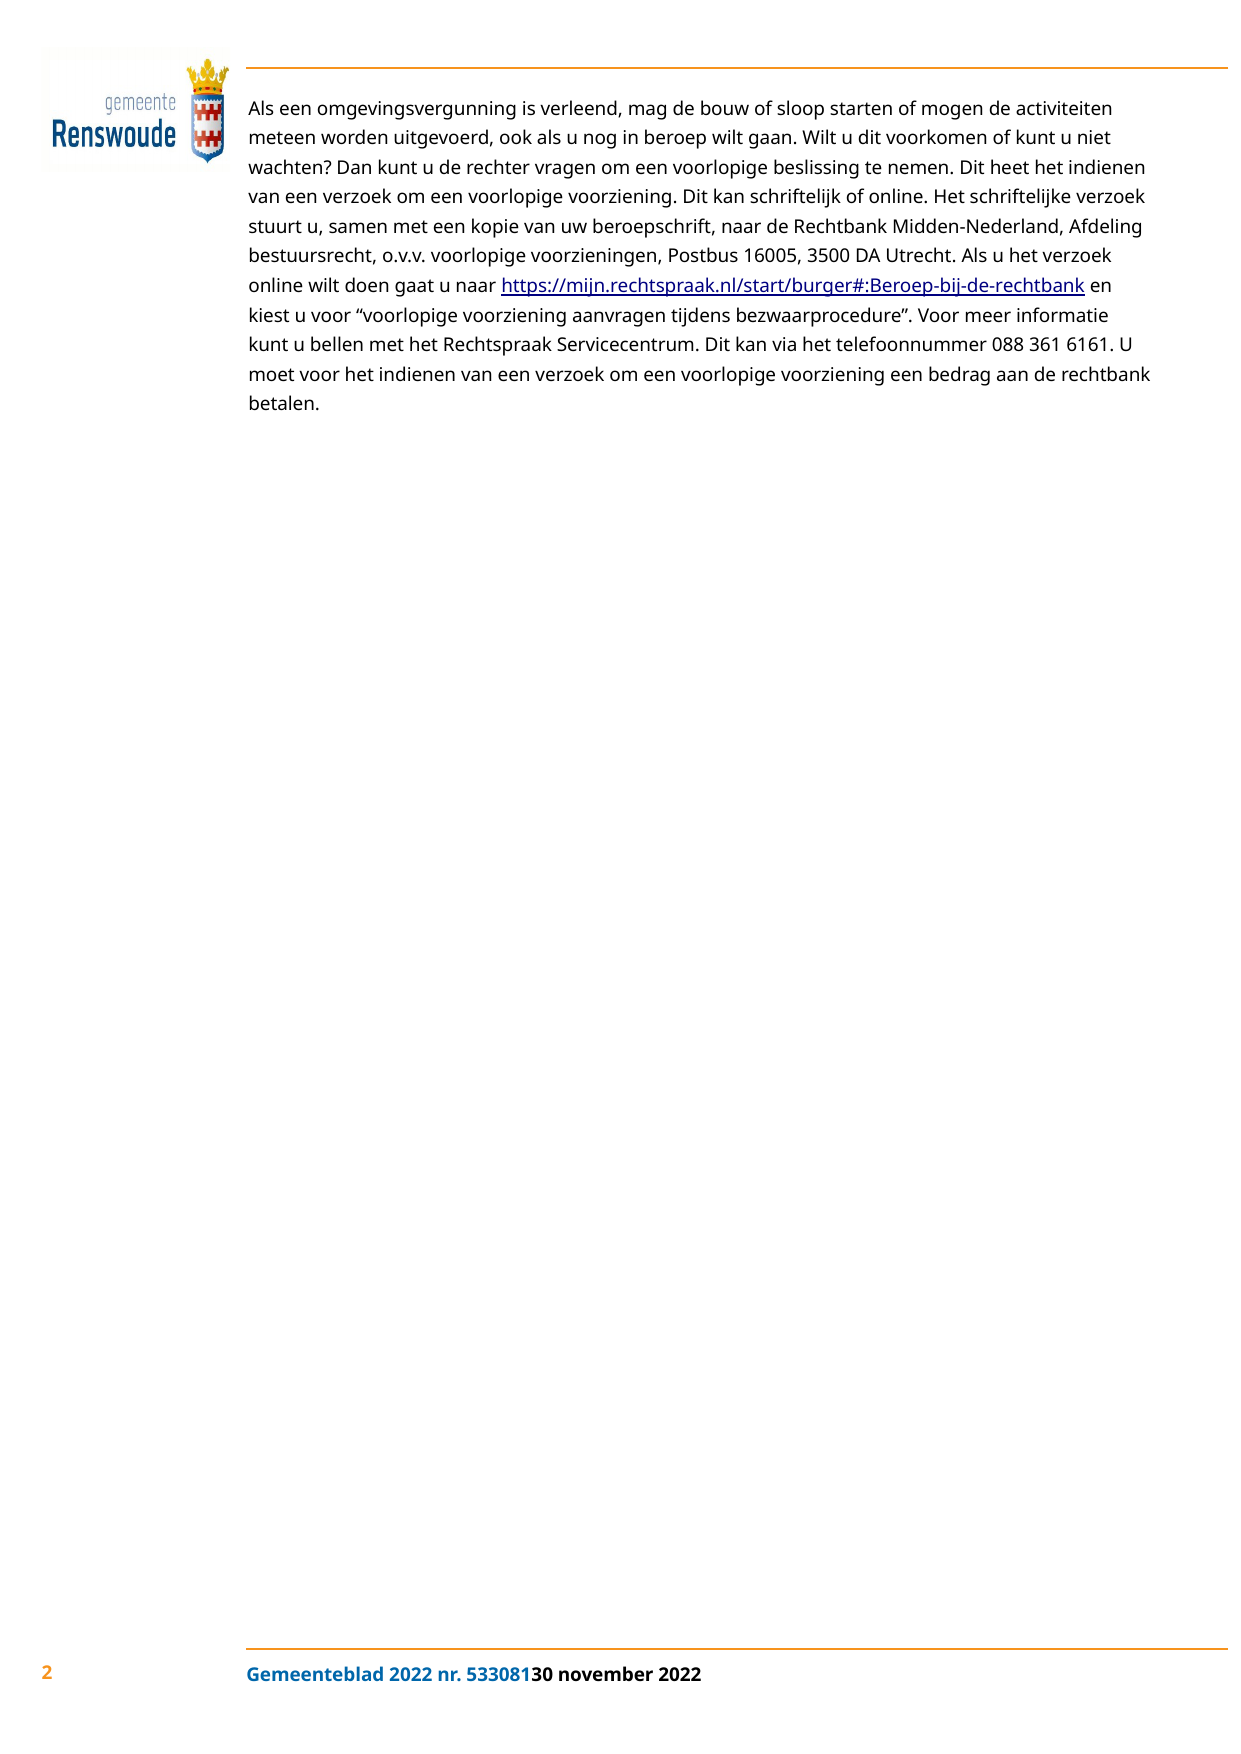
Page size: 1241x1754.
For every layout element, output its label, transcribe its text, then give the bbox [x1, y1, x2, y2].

text Als een omgevingsvergunning is verleend, mag de bouw of sloop starten of mogen de activiteiten meteen worden uitgevoerd, ook als u nog in beroep wilt gaan. Wilt u dit voorkomen of kunt u niet wachten? Dan kunt u de rechter vragen om een voorlopige beslissing te nemen. Dit heet het indienen van een verzoek om een voorlopige voorziening. Dit kan schriftelijk of online. Het schriftelijke verzoek stuurt u, samen met een kopie van uw beroepschrift, naar de Rechtbank Midden-Nederland, Afdeling bestuursrecht, o.v.v. voorlopige voorzieningen, Postbus 16005, 3500 DA Utrecht. Als u het verzoek online wilt doen gaat u naar https://mijn.rechtspraak.nl/start/burger#:Beroep-bij-de-rechtbank en kiest u voor “voorlopige voorziening aanvragen tijdens bezwaarprocedure”. Voor meer informatie kunt u bellen met het Rechtspraak Servicecentrum. Dit kan via het telefoonnummer 088 361 6161. U moet voor het indienen van een verzoek om een voorlopige voorziening een bedrag aan de rechtbank betalen. [248, 95, 1152, 416]
picture [41, 47, 231, 172]
